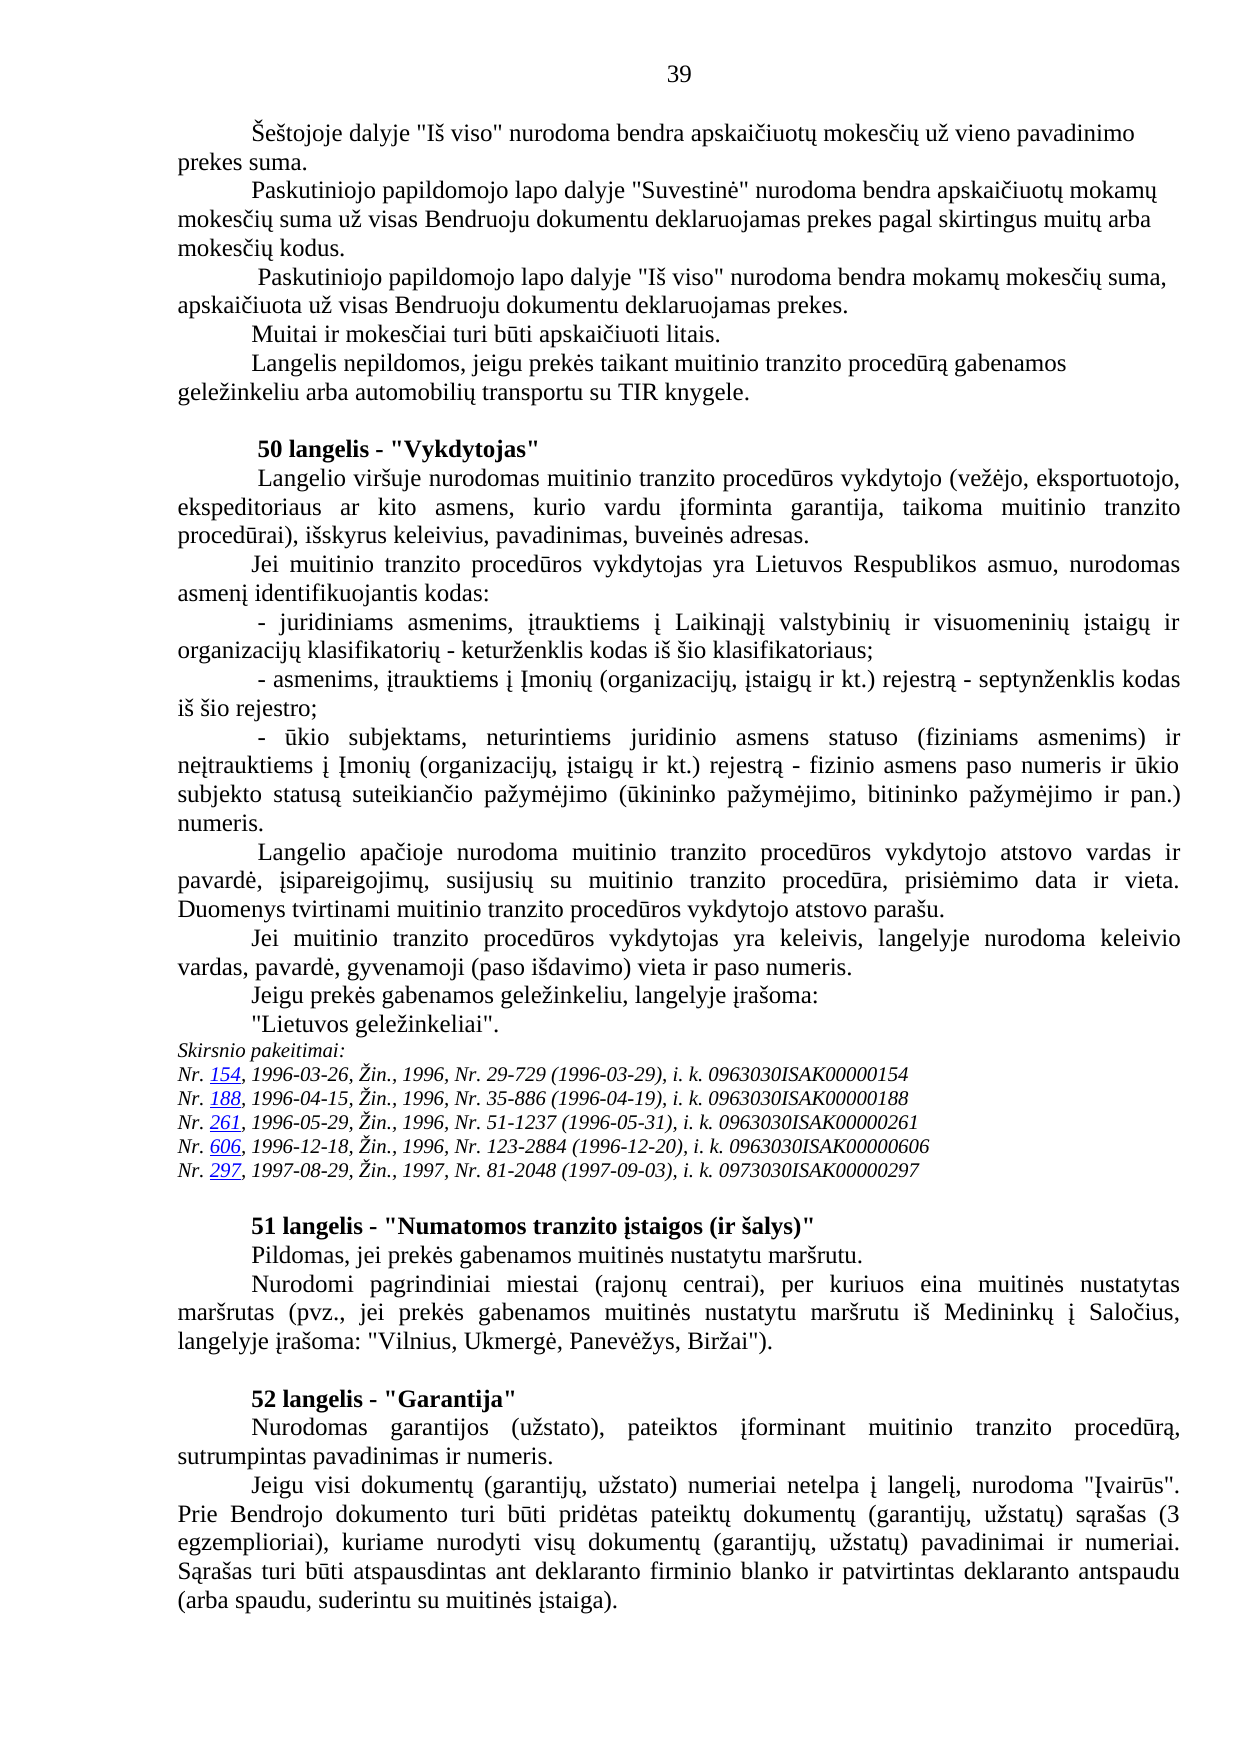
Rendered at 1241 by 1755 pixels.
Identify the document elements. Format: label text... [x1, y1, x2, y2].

text Nr. 188, 1996-04-15, Žin., 1996, Nr. 35-886 (1996-04-19), i. k. 0963030ISAK00000188 [177, 1086, 1181, 1110]
text Jei muitinio tranzito procedūros vykdytojas yra keleivis, langelyje nurodoma keleivio vardas, pavardė, gyvenamoji (paso išdavimo) vieta ir paso numeris. [177, 923, 1181, 981]
text Skirsnio pakeitimai: [177, 1038, 1181, 1062]
text Nr. 606, 1996-12-18, Žin., 1996, Nr. 123-2884 (1996-12-20), i. k. 0963030ISAK00000606 [177, 1134, 1181, 1158]
text Šeštojoje dalyje "Iš viso" nurodoma bendra apskaičiuotų mokesčių už vieno pavadinimo prekes suma. [177, 118, 1181, 176]
text "Lietuvos geležinkeliai". [177, 1009, 1181, 1038]
text Pildomas, jei prekės gabenamos muitinės nustatytu maršrutu. [177, 1240, 1181, 1269]
text 51 langelis - "Numatomos tranzito įstaigos (ir šalys)" [177, 1211, 1181, 1240]
text Langelio viršuje nurodomas muitinio tranzito procedūros vykdytojo (vežėjo, eksportuotojo, ekspeditoriaus ar kito asmens, kurio vardu įforminta garantija, taikoma muitinio tranzito procedūrai), išskyrus keleivius, pavadinimas, buveinės adresas. [177, 463, 1181, 549]
text 50 langelis - "Vykdytojas" [177, 434, 1181, 463]
text Nr. 261, 1996-05-29, Žin., 1996, Nr. 51-1237 (1996-05-31), i. k. 0963030ISAK00000261 [177, 1110, 1181, 1134]
text Langelio apačioje nurodoma muitinio tranzito procedūros vykdytojo atstovo vardas ir pavardė, įsipareigojimų, susijusių su muitinio tranzito procedūra, prisiėmimo data ir vieta. Duomenys tvirtinami muitinio tranzito procedūros vykdytojo atstovo parašu. [177, 837, 1181, 923]
text Nr. 154, 1996-03-26, Žin., 1996, Nr. 29-729 (1996-03-29), i. k. 0963030ISAK00000154 [177, 1062, 1181, 1086]
text Langelis nepildomos, jeigu prekės taikant muitinio tranzito procedūrą gabenamos geležinkeliu arba automobilių transportu su TIR knygele. [177, 348, 1181, 406]
text Jeigu visi dokumentų (garantijų, užstato) numeriai netelpa į langelį, nurodoma "Įvairūs". Prie Bendrojo dokumento turi būti pridėtas pateiktų dokumentų (garantijų, užstatų) sąrašas (3 egzemplioriai), kuriame nurodyti visų dokumentų (garantijų, užstatų) pavadinimai ir numeriai. Sąrašas turi būti atspausdintas ant deklaranto firminio blanko ir patvirtintas deklaranto antspaudu (arba spaudu, suderintu su muitinės įstaiga). [177, 1470, 1181, 1614]
text Paskutiniojo papildomojo lapo dalyje "Iš viso" nurodoma bendra mokamų mokesčių suma, apskaičiuota už visas Bendruoju dokumentu deklaruojamas prekes. [177, 262, 1181, 319]
text Nurodomas garantijos (užstato), pateiktos įforminant muitinio tranzito procedūrą, sutrumpintas pavadinimas ir numeris. [177, 1412, 1181, 1470]
text Jeigu prekės gabenamos geležinkeliu, langelyje įrašoma: [177, 981, 1181, 1009]
text Jei muitinio tranzito procedūros vykdytojas yra Lietuvos Respublikos asmuo, nurodomas asmenį identifikuojantis kodas: [177, 549, 1181, 607]
text Muitai ir mokesčiai turi būti apskaičiuoti litais. [177, 319, 1181, 348]
text - ūkio subjektams, neturintiems juridinio asmens statuso (fiziniams asmenims) ir neįtrauktiems į Įmonių (organizacijų, įstaigų ir kt.) rejestrą - fizinio asmens paso numeris ir ūkio subjekto statusą suteikiančio pažymėjimo (ūkininko pažymėjimo, bitininko pažymėjimo ir pan.) numeris. [177, 722, 1181, 837]
text Paskutiniojo papildomojo lapo dalyje "Suvestinė" nurodoma bendra apskaičiuotų mokamų mokesčių suma už visas Bendruoju dokumentu deklaruojamas prekes pagal skirtingus muitų arba mokesčių kodus. [177, 176, 1181, 262]
text Nurodomi pagrindiniai miestai (rajonų centrai), per kuriuos eina muitinės nustatytas maršrutas (pvz., jei prekės gabenamos muitinės nustatytu maršrutu iš Medininkų į Saločius, langelyje įrašoma: "Vilnius, Ukmergė, Panevėžys, Biržai"). [177, 1269, 1181, 1355]
text - juridiniams asmenims, įtrauktiems į Laikinąjį valstybinių ir visuomeninių įstaigų ir organizacijų klasifikatorių - keturženklis kodas iš šio klasifikatoriaus; [177, 607, 1181, 664]
text - asmenims, įtrauktiems į Įmonių (organizacijų, įstaigų ir kt.) rejestrą - septynženklis kodas iš šio rejestro; [177, 664, 1181, 722]
text 52 langelis - "Garantija" [177, 1384, 1181, 1412]
text Nr. 297, 1997-08-29, Žin., 1997, Nr. 81-2048 (1997-09-03), i. k. 0973030ISAK00000297 [177, 1158, 1181, 1182]
